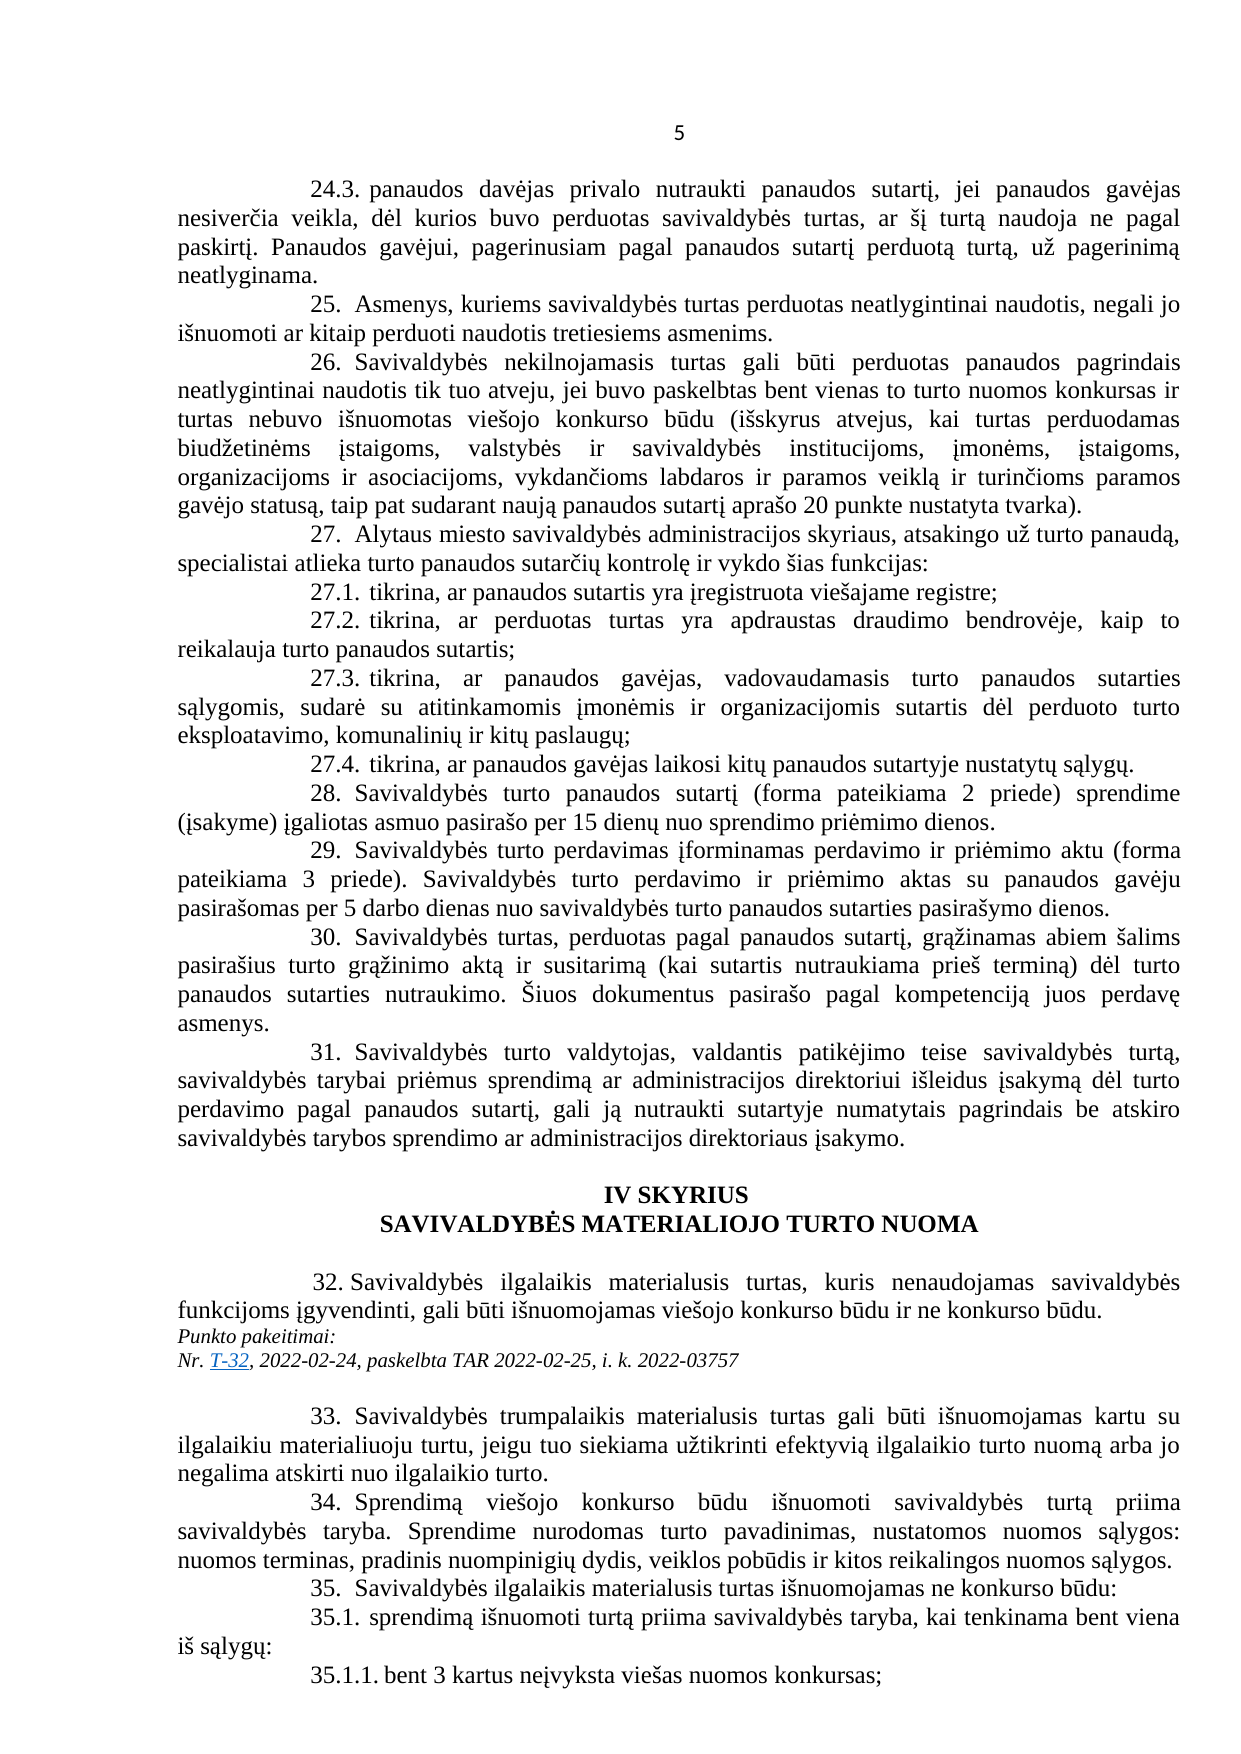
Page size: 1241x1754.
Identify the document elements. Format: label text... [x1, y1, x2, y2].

text 32. Savivaldybės ilgalaikis materialusis turtas, kuris nenaudojamas savivaldybės funkcijoms įgyvendinti, gali būti išnuomojamas viešojo konkurso būdu ir ne konkurso būdu. [177, 1267, 1181, 1324]
text 25. Asmenys, kuriems savivaldybės turtas perduotas neatlygintinai naudotis, negali jo išnuomoti ar kitaip perduoti naudotis tretiesiems asmenims. [177, 289, 1181, 347]
text 26. Savivaldybės nekilnojamasis turtas gali būti perduotas panaudos pagrindais neatlygintinai naudotis tik tuo atveju, jei buvo paskelbtas bent vienas to turto nuomos konkursas ir turtas nebuvo išnuomotas viešojo konkurso būdu (išskyrus atvejus, kai turtas perduodamas biudžetinėms įstaigoms, valstybės ir savivaldybės institucijoms, įmonėms, įstaigoms, organizacijoms ir asociacijoms, vykdančioms labdaros ir paramos veiklą ir turinčioms paramos gavėjo statusą, taip pat sudarant naują panaudos sutartį aprašo 20 punkte nustatyta tvarka). [177, 347, 1181, 519]
text 28. Savivaldybės turto panaudos sutartį (forma pateikiama 2 priede) sprendime (įsakyme) įgaliotas asmuo pasirašo per 15 dienų nuo sprendimo priėmimo dienos. [177, 778, 1181, 835]
text 34. Sprendimą viešojo konkurso būdu išnuomoti savivaldybės turtą priima savivaldybės taryba. Sprendime nurodomas turto pavadinimas, nustatomos nuomos sąlygos: nuomos terminas, pradinis nuompinigių dydis, veiklos pobūdis ir kitos reikalingos nuomos sąlygos. [177, 1487, 1181, 1573]
text 35. Savivaldybės ilgalaikis materialusis turtas išnuomojamas ne konkurso būdu: [177, 1573, 1181, 1602]
text 27.1. tikrina, ar panaudos sutartis yra įregistruota viešajame registre; [177, 577, 1181, 605]
text 31. Savivaldybės turto valdytojas, valdantis patikėjimo teise savivaldybės turtą, savivaldybės tarybai priėmus sprendimą ar administracijos direktoriui išleidus įsakymą dėl turto perdavimo pagal panaudos sutartį, gali ją nutraukti sutartyje numatytais pagrindais be atskiro savivaldybės tarybos sprendimo ar administracijos direktoriaus įsakymo. [177, 1037, 1181, 1152]
text 33. Savivaldybės trumpalaikis materialusis turtas gali būti išnuomojamas kartu su ilgalaikiu materialiuoju turtu, jeigu tuo siekiama užtikrinti efektyvią ilgalaikio turto nuomą arba jo negalima atskirti nuo ilgalaikio turto. [177, 1401, 1181, 1487]
text IV SKYRIUS [177, 1180, 1181, 1209]
text 27.2. tikrina, ar perduotas turtas yra apdraustas draudimo bendrovėje, kaip to reikalauja turto panaudos sutartis; [177, 605, 1181, 663]
text 30. Savivaldybės turtas, perduotas pagal panaudos sutartį, grąžinamas abiem šalims pasirašius turto grąžinimo aktą ir susitarimą (kai sutartis nutraukiama prieš terminą) dėl turto panaudos sutarties nutraukimo. Šiuos dokumentus pasirašo pagal kompetenciją juos perdavę asmenys. [177, 922, 1181, 1037]
text 27.4. tikrina, ar panaudos gavėjas laikosi kitų panaudos sutartyje nustatytų sąlygų. [177, 749, 1181, 778]
text 35.1.1. bent 3 kartus neįvyksta viešas nuomos konkursas; [177, 1660, 1181, 1688]
text Punkto pakeitimai: [177, 1324, 1181, 1348]
text 24.3. panaudos davėjas privalo nutraukti panaudos sutartį, jei panaudos gavėjas nesiverčia veikla, dėl kurios buvo perduotas savivaldybės turtas, ar šį turtą naudoja ne pagal paskirtį. Panaudos gavėjui, pagerinusiam pagal panaudos sutartį perduotą turtą, už pagerinimą neatlyginama. [177, 174, 1181, 289]
text SAVIVALDYBĖS MATERIALIOJO TURTO NUOMA [177, 1209, 1181, 1238]
text 29. Savivaldybės turto perdavimas įforminamas perdavimo ir priėmimo aktu (forma pateikiama 3 priede). Savivaldybės turto perdavimo ir priėmimo aktas su panaudos gavėju pasirašomas per 5 darbo dienas nuo savivaldybės turto panaudos sutarties pasirašymo dienos. [177, 835, 1181, 922]
text 27.3. tikrina, ar panaudos gavėjas, vadovaudamasis turto panaudos sutarties sąlygomis, sudarė su atitinkamomis įmonėmis ir organizacijomis sutartis dėl perduoto turto eksploatavimo, komunalinių ir kitų paslaugų; [177, 663, 1181, 749]
text Nr. T-32, 2022-02-24, paskelbta TAR 2022-02-25, i. k. 2022-03757 [177, 1348, 1181, 1372]
text 35.1. sprendimą išnuomoti turtą priima savivaldybės taryba, kai tenkinama bent viena iš sąlygų: [177, 1602, 1181, 1660]
text 27. Alytaus miesto savivaldybės administracijos skyriaus, atsakingo už turto panaudą, specialistai atlieka turto panaudos sutarčių kontrolę ir vykdo šias funkcijas: [177, 519, 1181, 577]
